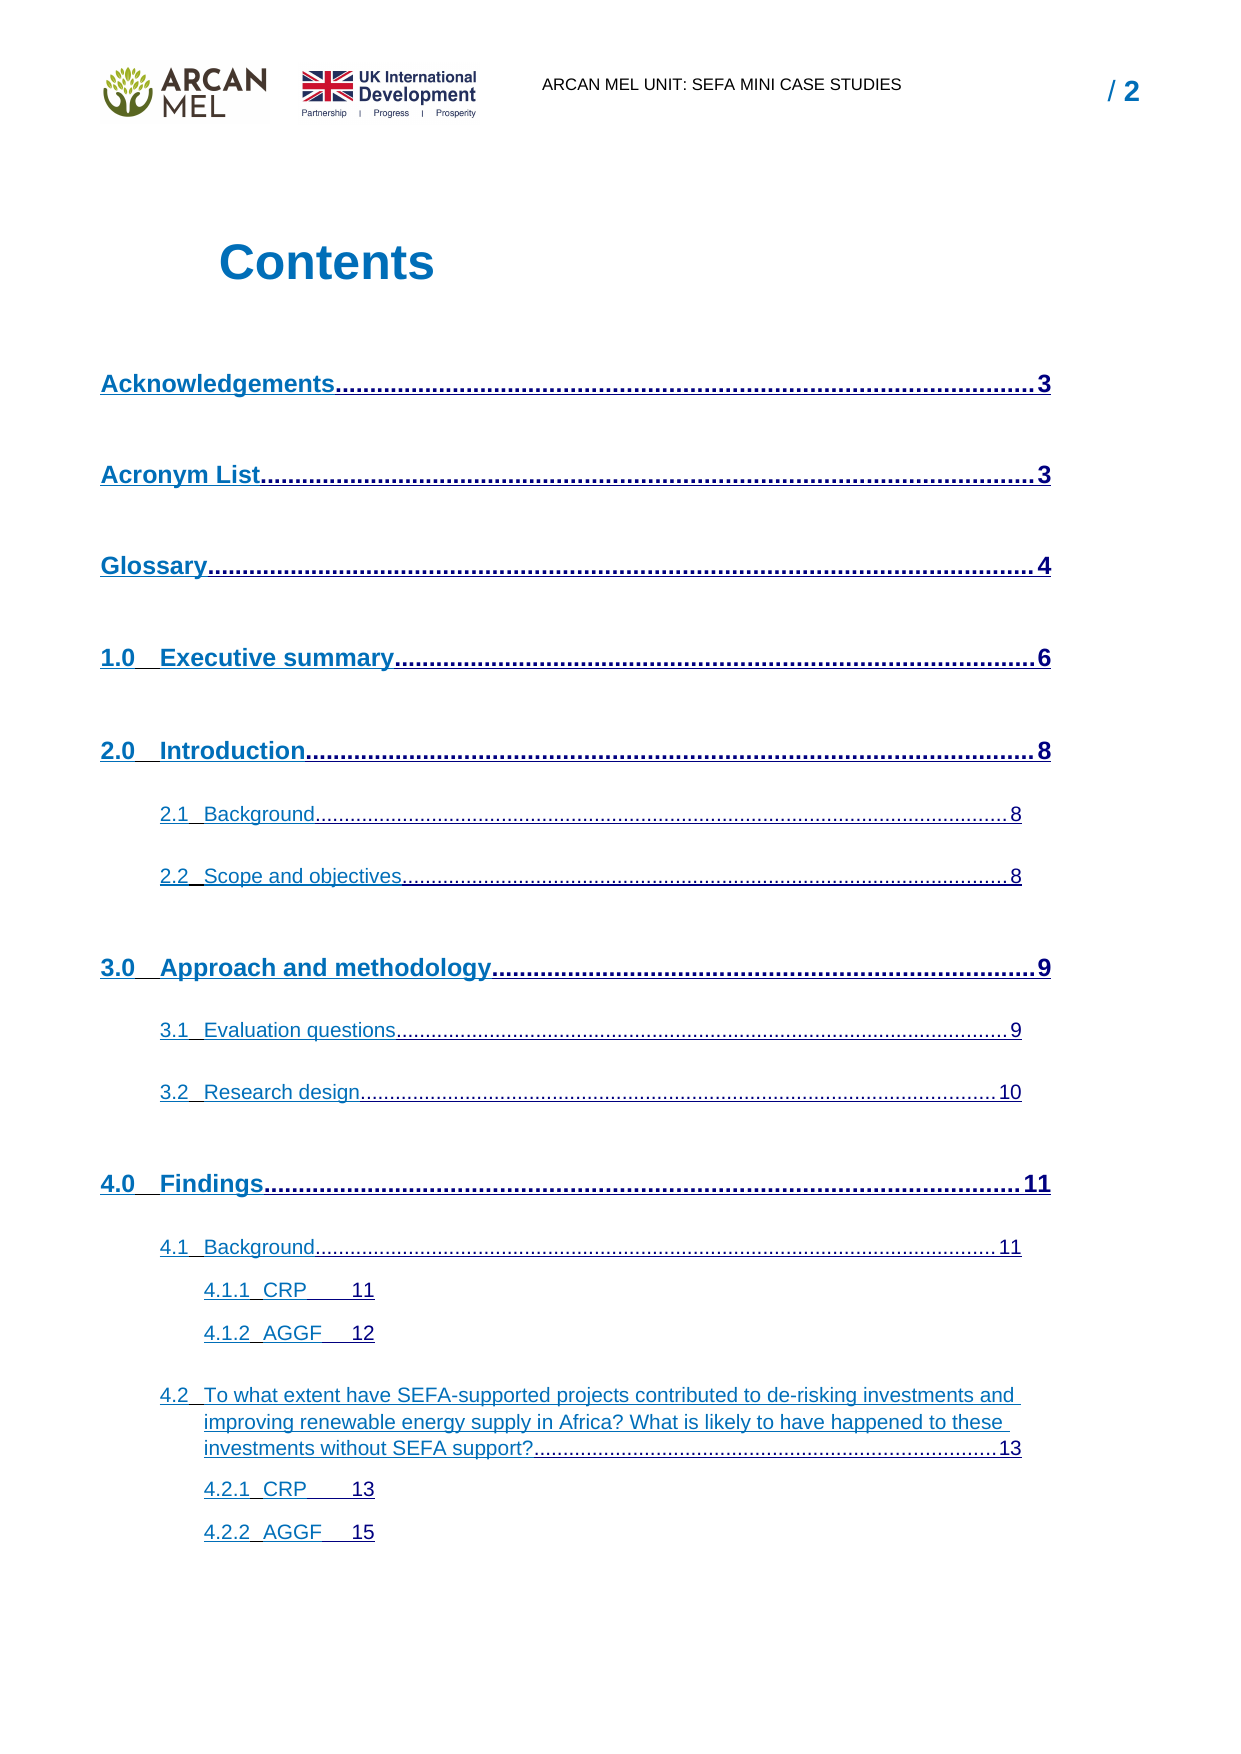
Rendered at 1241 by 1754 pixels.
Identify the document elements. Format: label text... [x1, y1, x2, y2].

text 3.0 Approach and methodology 9 [100, 952, 1051, 978]
subtitle [159, 885, 1022, 889]
subtitle [159, 1040, 1022, 1044]
subtitle 4.1.1 CRP 11 [204, 1273, 1022, 1304]
text 1.0 Executive summary 6 [100, 642, 1051, 668]
text 2.0 Introduction 8 [100, 735, 1051, 761]
subtitle 2.1 Background 8 [159, 797, 1022, 823]
subtitle 4.2 To what extent have SEFA-supported projects contributed to de-risking investments and improving renewable energy supply in Africa? What is likely to have happened to these investments without SEFA support? 13 [159, 1378, 1022, 1460]
subtitle [159, 1257, 1022, 1261]
subtitle 2.2 Scope and objectives 8 [159, 859, 1022, 884]
subtitle Contents [218, 232, 1140, 289]
subtitle 3.2 Research design 10 [159, 1075, 1022, 1101]
subtitle [159, 824, 1022, 828]
subtitle 4.1.2 AGGF 12 [204, 1316, 1022, 1347]
text Acronym List 3 [100, 460, 1051, 485]
subtitle 4.2.2 AGGF 15 [204, 1515, 1022, 1545]
text [100, 762, 1051, 766]
text 4.0 Findings 11 [100, 1168, 1051, 1194]
text [100, 1195, 1051, 1199]
subtitle 4.1 Background 11 [159, 1230, 1022, 1256]
subtitle [159, 1102, 1022, 1106]
subtitle 3.1 Evaluation questions 9 [159, 1014, 1022, 1039]
subtitle 4.2.1 CRP 13 [204, 1472, 1022, 1502]
text Acknowledgements 3 [100, 368, 1051, 394]
text Glossary 4 [100, 551, 1051, 576]
text [100, 669, 1051, 673]
